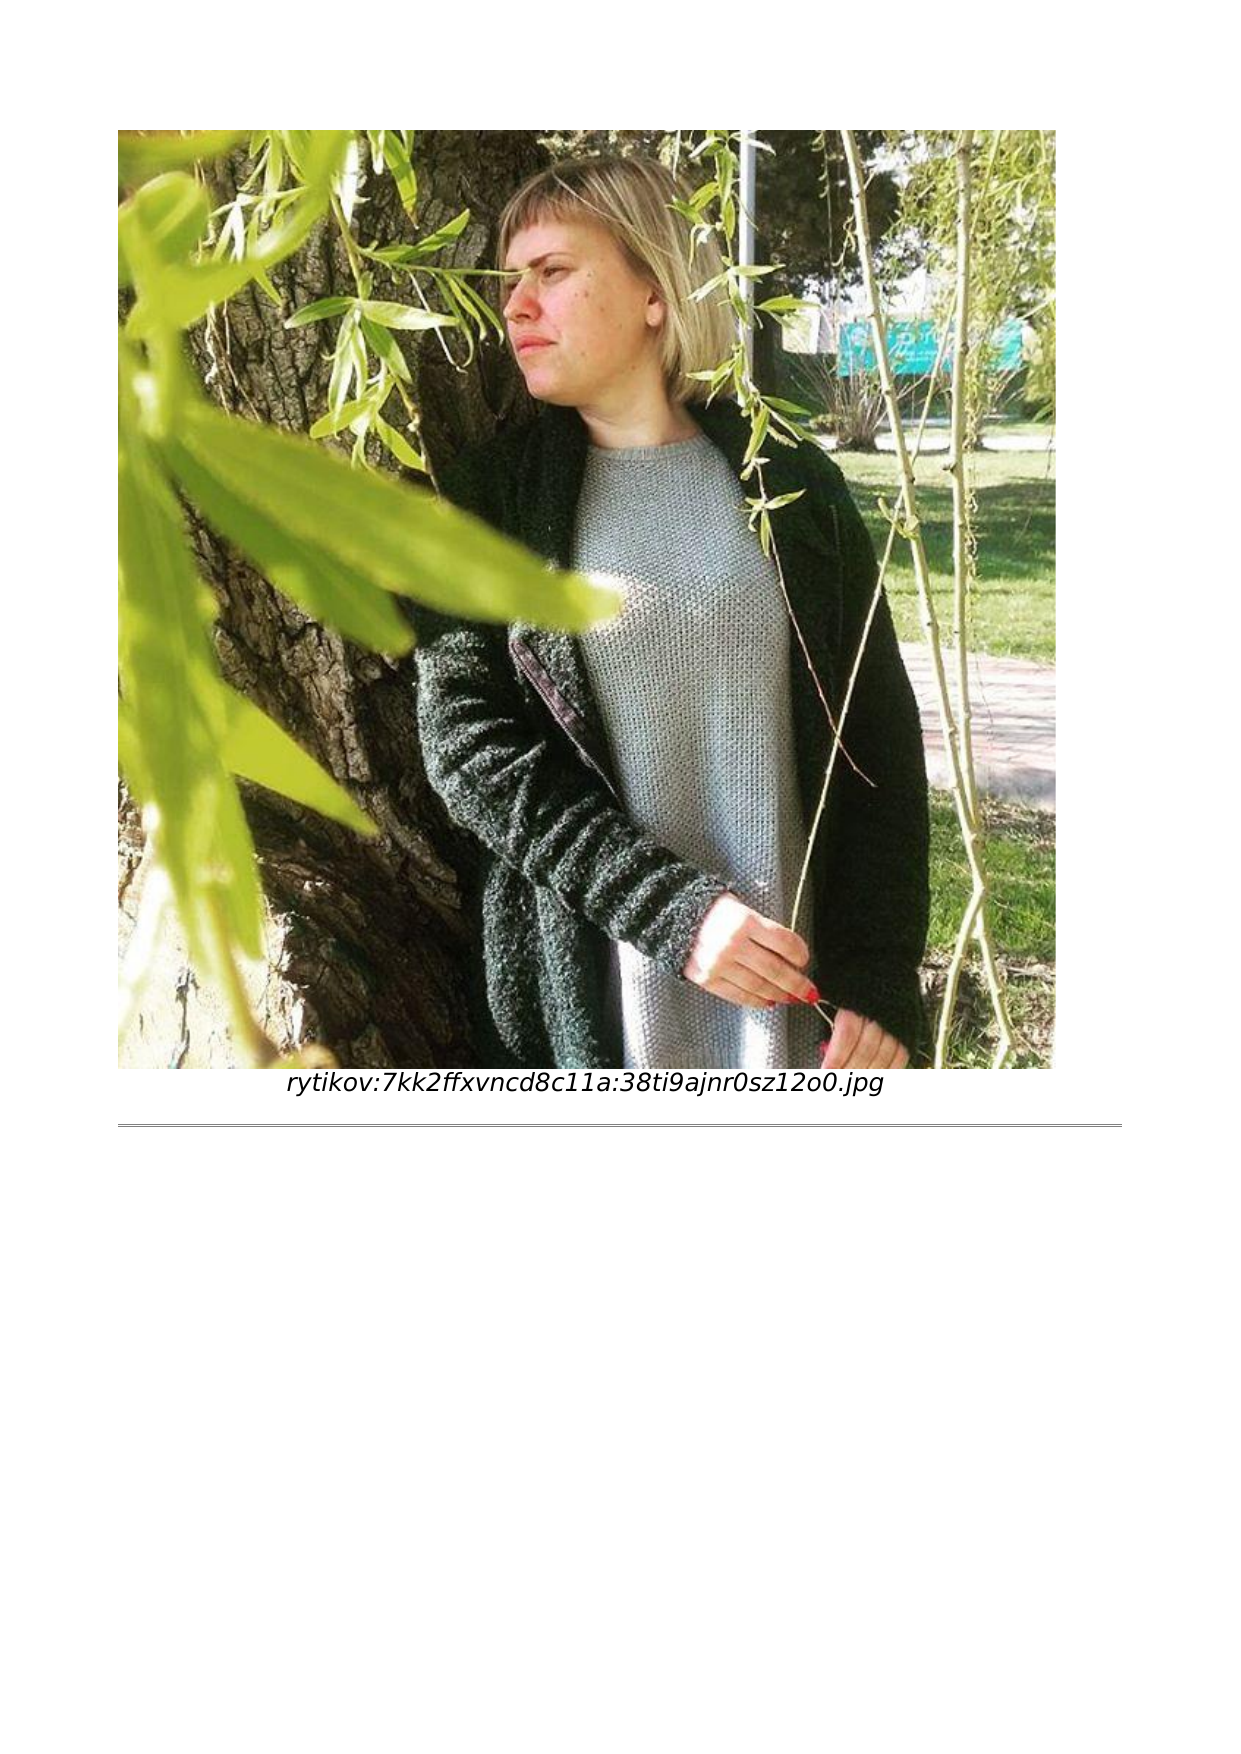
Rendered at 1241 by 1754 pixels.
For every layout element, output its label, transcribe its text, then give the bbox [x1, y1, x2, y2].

text rytikov:7kk2ffxvncd8c11a:38ti9ajnr0sz12o0.jpg [118, 1069, 1056, 1097]
picture [118, 130, 1056, 1069]
